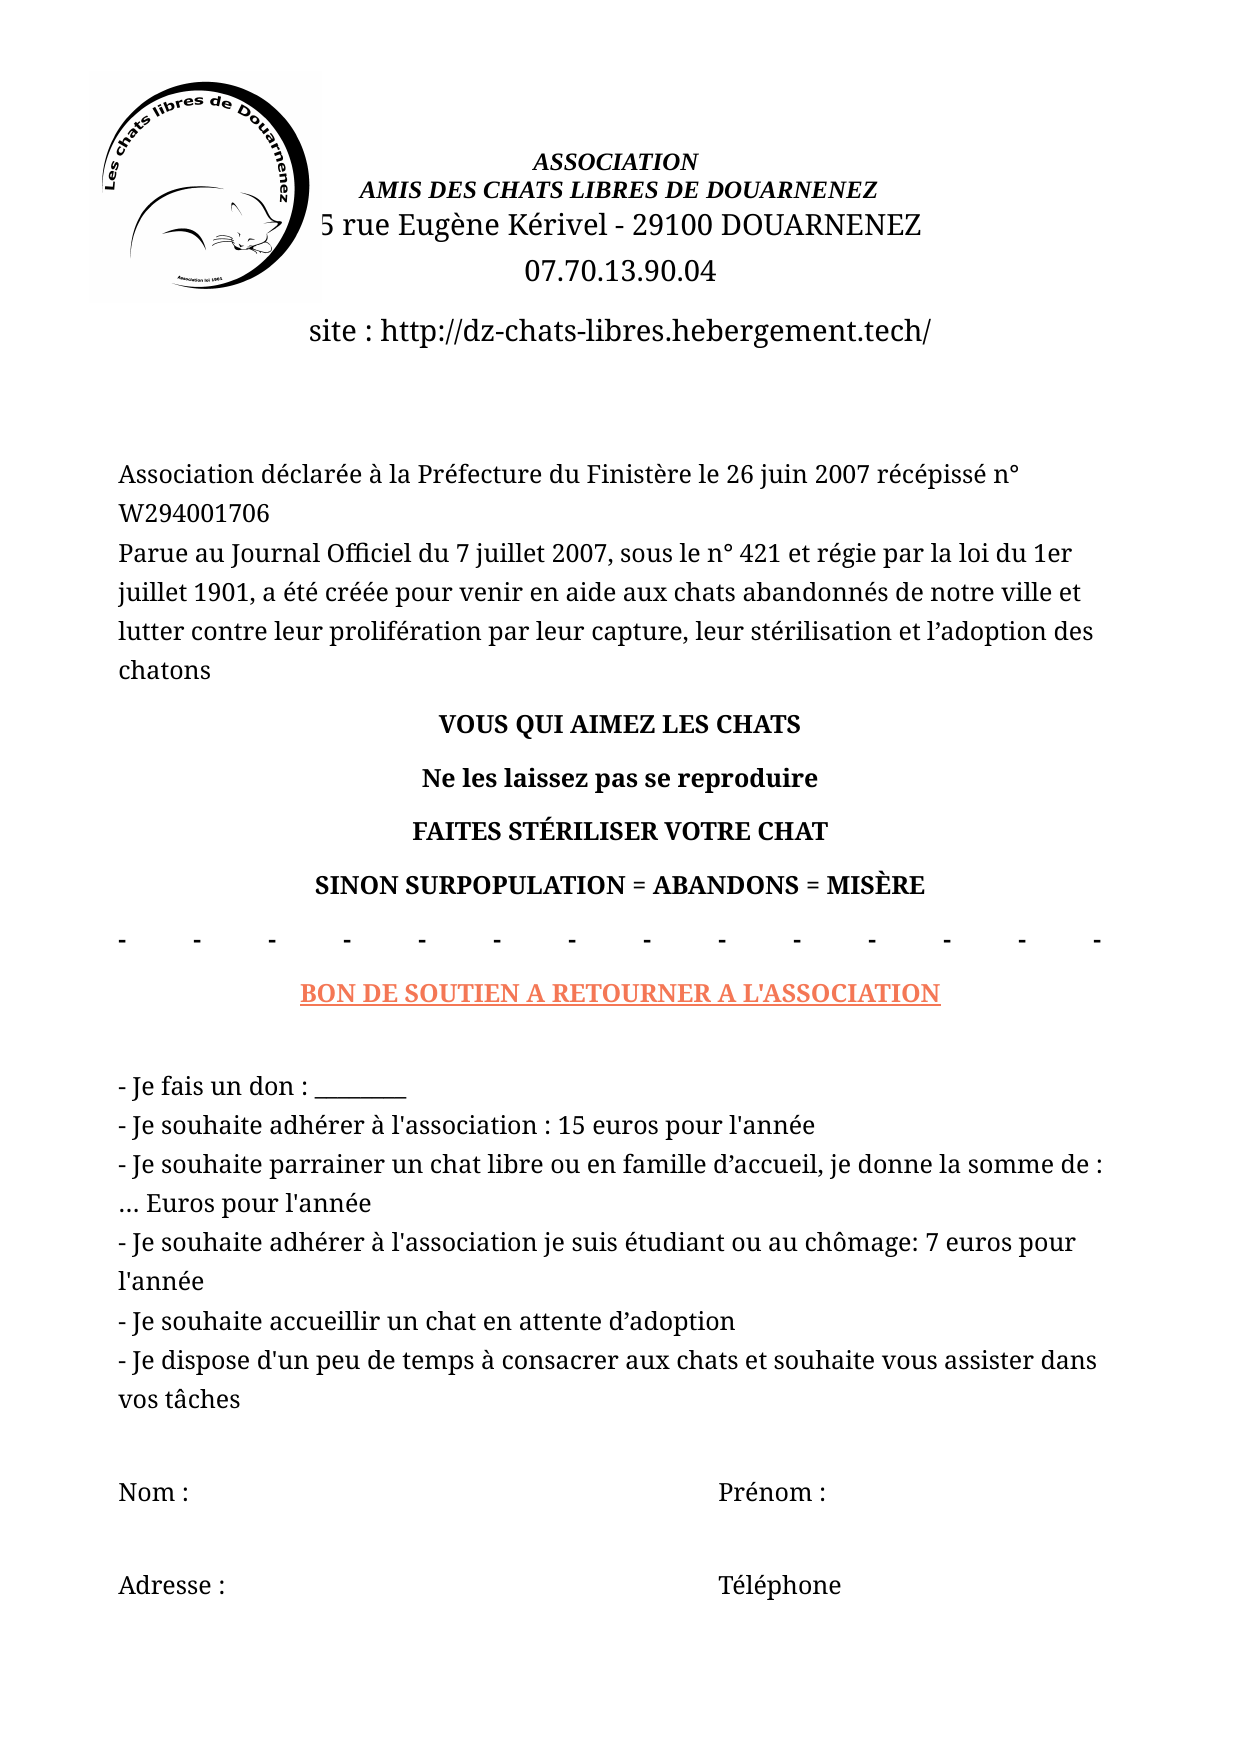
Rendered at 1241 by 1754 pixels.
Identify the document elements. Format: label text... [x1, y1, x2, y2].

text - - - - - - - - - - - - - - [118, 922, 1122, 956]
text Nom : Prénom : [118, 1435, 1122, 1508]
text SINON SURPOPULATION = ABANDONS = MISÈRE [118, 868, 1122, 902]
picture [88, 71, 323, 303]
text Association déclarée à la Préfecture du Finistère le 26 juin 2007 récépissé n° W294001706 Parue au Journal Officiel du 7 juillet 2007, sous le n° 421 et régie par la loi du 1er juillet 1901, a été créée pour venir en aide aux chats abandonnés de notre ville et lutter contre leur prolifération par leur capture, leur stérilisation et l’adoption des chatons [118, 457, 1122, 687]
text BON DE SOUTIEN A RETOURNER A L'ASSOCIATION [118, 975, 1122, 1009]
text FAITES STÉRILISER VOTRE CHAT [118, 814, 1122, 848]
text Ne les laissez pas se reproduire [118, 760, 1122, 794]
text - Je fais un don : ________ - Je souhaite adhérer à l'association : 15 euros pour l'année - Je souhaite parrainer un chat libre ou en famille d’accueil, je donne la somme de : … Euros pour l'année - Je souhaite adhérer à l'association je suis étudiant ou au chômage: 7 euros pour l'année - Je souhaite accueillir un chat en attente d’adoption - Je dispose d'un peu de temps à consacrer aux chats et souhaite vous assister dans vos tâches [118, 1029, 1122, 1416]
text Adresse : Téléphone [118, 1528, 1122, 1601]
text VOUS QUI AIMEZ LES CHATS [118, 707, 1122, 741]
